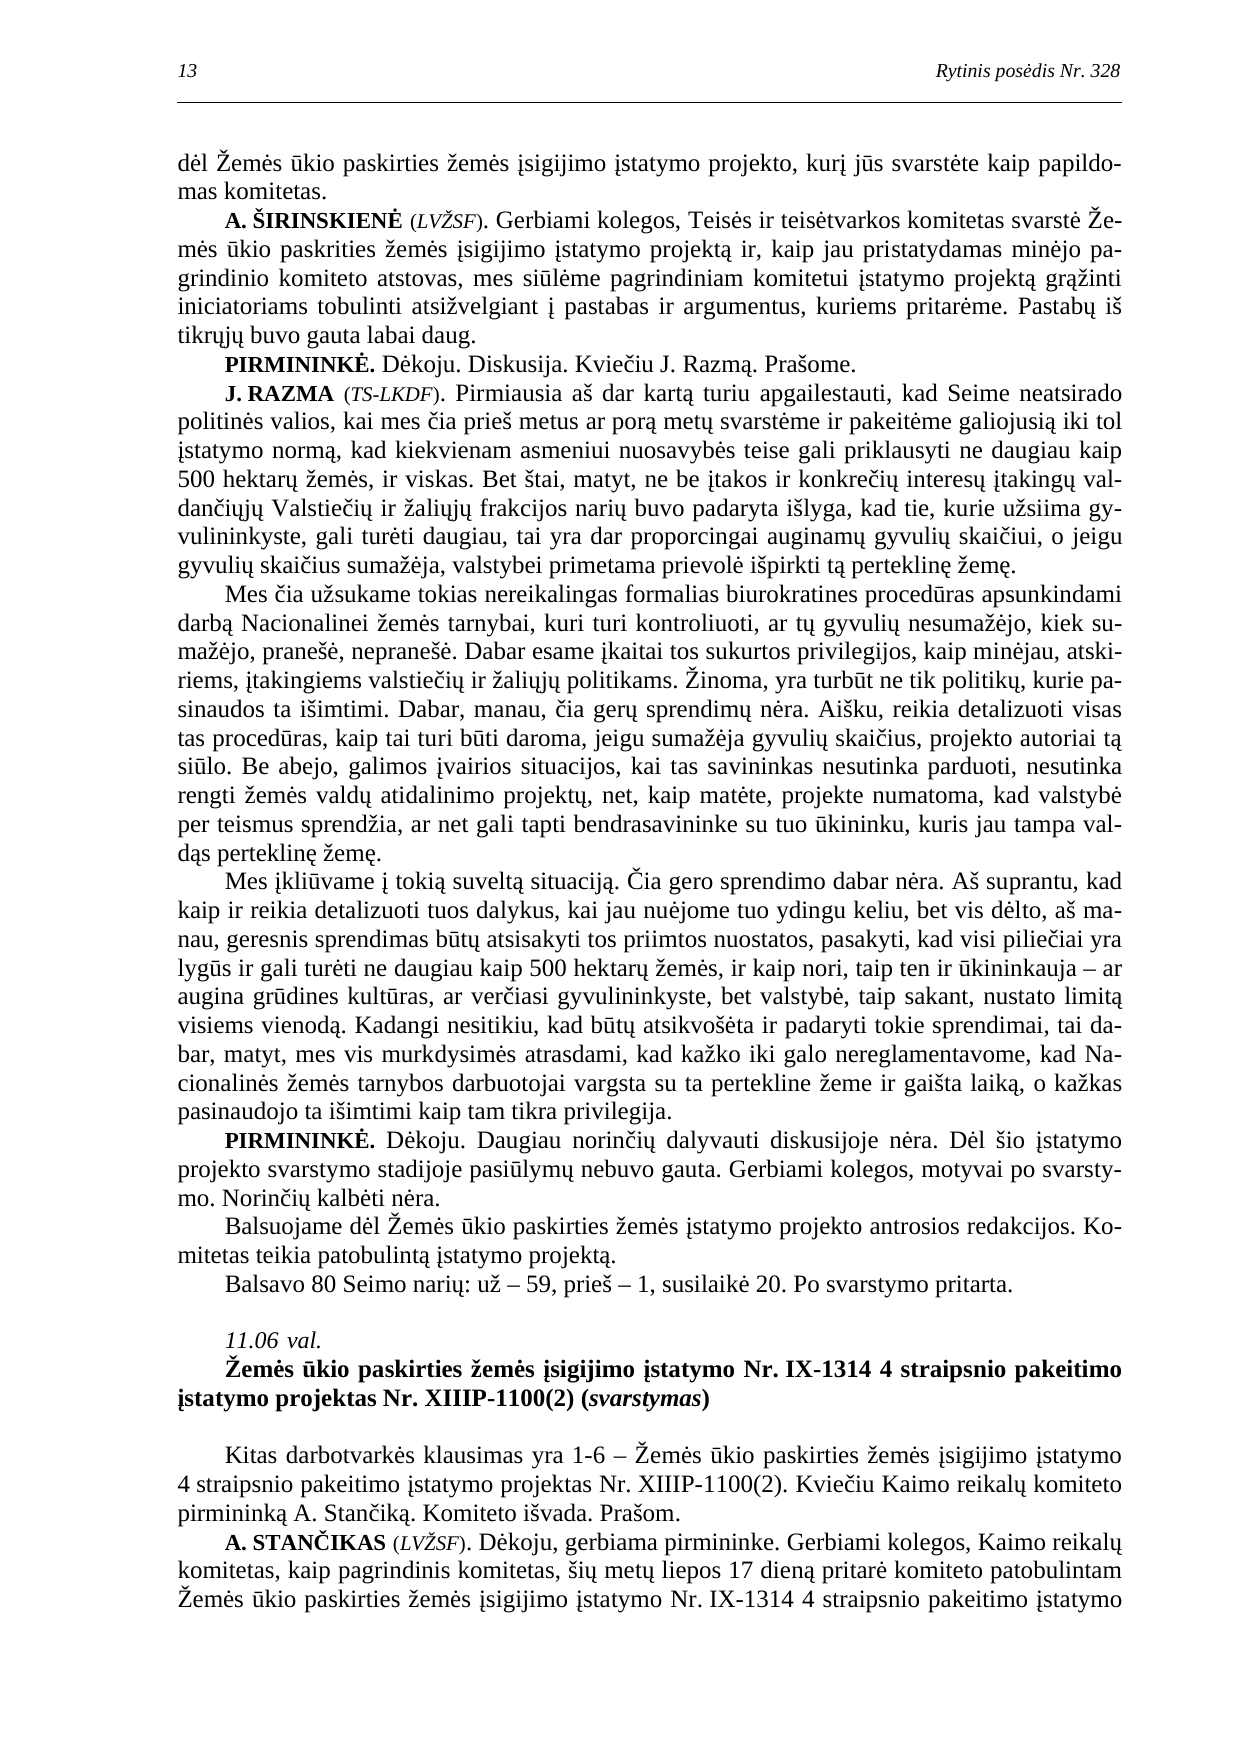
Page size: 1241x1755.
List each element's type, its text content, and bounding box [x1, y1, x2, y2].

text J. RAZMA (TS-LKDF). Pir­miau­sia aš dar kar­tą tu­riu ap­gai­les­tau­ti, kad Sei­me ne­at­si­ra­do po­li­ti­nės va­lios, kai mes čia prieš me­tus ar po­rą me­tų svars­tė­me ir pa­kei­tė­me ga­lio­ju­sią iki tol įsta­ty­mo nor­mą, kad kiek­vie­nam as­me­niui nuo­sa­vy­bės tei­se ga­li pri­klau­sy­ti ne dau­giau kaip 500 hek­ta­rų že­mės, ir vis­kas. Bet štai, ma­tyt, ne be įta­kos ir kon­kre­čių in­te­re­sų įta­kin­gų val­dan­čių­jų Vals­tie­čių ir ža­lių­jų frak­ci­jos na­rių bu­vo pa­da­ry­ta iš­ly­ga, kad tie, ku­rie už­si­i­ma gy­vu­li­nin­kys­te, ga­li tu­rė­ti dau­giau, tai yra dar pro­por­cin­gai au­gi­na­mų gy­vu­lių skai­čiui, o jei­gu gy­vu­lių skai­čius su­ma­žė­ja, vals­ty­bei pri­me­ta­ma prie­vo­lė iš­pirk­ti tą per­tek­li­nę že­mę. [177, 378, 1122, 579]
text PIRMININKĖ. Dė­ko­ju. Dis­ku­si­ja. Kvie­čiu J. Raz­mą. Pra­šo­me. [177, 349, 1122, 378]
text Mes įkliū­va­me į to­kią su­vel­tą si­tu­a­ci­ją. Čia ge­ro spren­di­mo da­bar nė­ra. Aš su­pran­tu, kad kaip ir rei­kia de­ta­li­zuo­ti tuos da­ly­kus, kai jau nu­ė­jo­me tuo ydin­gu ke­liu, bet vis dėl­to, aš ma­nau, ge­res­nis spren­di­mas bū­tų at­si­sa­ky­ti tos pri­im­tos nuo­sta­tos, pa­sa­ky­ti, kad vi­si pi­lie­čiai yra ly­gūs ir ga­li tu­rė­ti ne dau­giau kaip 500 hek­ta­rų že­mės, ir kaip no­ri, taip ten ir ūki­nin­kau­ja – ar au­gi­na grū­di­nes kul­tū­ras, ar ver­čia­si gy­vu­li­nin­kys­te, bet vals­ty­bė, taip sa­kant, nu­sta­to li­mi­tą vi­siems vie­no­dą. Ka­dan­gi ne­si­ti­kiu, kad bū­tų at­si­kvo­šė­ta ir pa­da­ry­ti to­kie spren­di­mai, tai da­bar, ma­tyt, mes vis murk­dy­si­mės at­ras­da­mi, kad kaž­ko iki ga­lo ne­reg­la­men­ta­vo­me, kad Na­cio­na­li­nės že­mės tar­ny­bos dar­buo­to­jai vargs­ta su ta per­tek­li­ne že­me ir gaiš­ta lai­ką, o kaž­kas pa­si­nau­do­jo ta iš­im­ti­mi kaip tam tik­ra pri­vi­le­gi­ja. [177, 866, 1122, 1125]
text Že­mės ūkio pa­skir­ties že­mės įsi­gi­ji­mo įsta­ty­mo Nr. IX-1314 4 straips­nio pa­kei­ti­mo įsta­ty­mo pro­jek­tas Nr. XIIIP-1100(2) (svars­ty­mas) [177, 1354, 1122, 1412]
text dėl Že­mės ūkio pa­skir­ties že­mės įsi­gi­ji­mo įsta­ty­mo pro­jek­to, ku­rį jūs svars­tė­te kaip pa­pil­do­mas ko­mi­te­tas. [177, 148, 1122, 205]
text Ki­tas dar­bo­tvarkės klau­si­mas yra 1-6 – Že­mės ūkio pa­skir­ties že­mės įsi­gi­ji­mo įsta­ty­mo 4 straips­nio pa­kei­ti­mo įsta­ty­mo pro­jek­tas Nr. XIIIP-1100(2). Kvie­čiu Kai­mo rei­ka­lų ko­mi­te­to pir­mi­nin­ką A. Stan­či­ką. Ko­mi­te­to iš­va­da. Pra­šom. [177, 1440, 1122, 1527]
text Mes čia už­su­ka­me to­kias ne­rei­ka­lin­gas for­ma­lias biu­ro­kratines pro­ce­dū­ras ap­sun­kin­da­mi dar­bą Na­cio­na­li­nei že­mės tar­ny­bai, ku­ri tu­ri kon­tro­liuo­ti, ar tų gy­vu­lių ne­su­ma­žė­jo, kiek su­ma­žė­jo, pra­ne­šė, ne­pra­ne­šė. Da­bar esa­me įkai­tai tos su­kur­tos pri­vi­le­gi­jos, kaip mi­nė­jau, at­ski­riems, įta­kin­giems vals­tie­čių ir ža­lių­jų po­li­ti­kams. Ži­no­ma, yra tur­būt ne tik po­li­ti­kų, ku­rie pa­si­nau­dos ta iš­im­ti­mi. Da­bar, ma­nau, čia ge­rų spren­di­mų nė­ra. Aiš­ku, rei­kia de­ta­li­zuo­ti vi­sas tas pro­ce­dū­ras, kaip tai tu­ri bū­ti da­ro­ma, jei­gu su­ma­žė­ja gy­vu­lių skai­čius, pro­jek­to au­to­riai tą siū­lo. Be abe­jo, ga­li­mos įvai­rios si­tu­a­ci­jos, kai tas sa­vi­nin­kas ne­su­tin­ka par­duo­ti, ne­su­tin­ka reng­ti že­mės val­dų ati­da­li­ni­mo pro­jek­tų, net, kaip ma­tė­te, pro­jek­te nu­ma­to­ma, kad vals­ty­bė per teis­mus spren­džia, ar net ga­li tap­ti ben­dra­sa­vi­nin­ke su tuo ūki­nin­ku, ku­ris jau tam­pa val­dąs per­tek­li­nę že­mę. [177, 579, 1122, 866]
text 11.06 val. [224, 1326, 1122, 1354]
text A. ŠIRINSKIENĖ (LVŽSF). Ger­bia­mi ko­le­gos, Tei­sės ir tei­sėt­var­kos ko­mi­te­tas svars­tė Že­mės ūkio pa­skri­ties že­mės įsi­gi­ji­mo įsta­ty­mo pro­jek­tą ir, kaip jau pri­sta­ty­da­mas mi­nė­jo pa­grin­di­nio ko­mi­te­to at­sto­vas, mes siū­lė­me pa­grin­di­niam ko­mi­te­tui įsta­ty­mo pro­jek­tą grą­žin­ti ini­cia­to­riams to­bu­lin­ti at­si­žvel­giant į pa­sta­bas ir ar­gu­men­tus, ku­riems pri­ta­rė­me. Pa­sta­bų iš tik­rų­jų bu­vo gau­ta la­bai daug. [177, 205, 1122, 349]
text Bal­sa­vo 80 Sei­mo na­rių: už – 59, prieš – 1, su­si­lai­kė 20. Po svars­ty­mo pri­tar­ta. [177, 1269, 1122, 1298]
text A. STANČIKAS (LVŽSF). Dė­ko­ju, ger­bia­ma pir­mi­nin­ke. Ger­bia­mi ko­le­gos, Kai­mo rei­ka­lų ko­mi­te­tas, kaip pa­grin­di­nis ko­mi­te­tas, šių me­tų lie­pos 17 die­ną pri­ta­rė ko­mi­te­to pa­to­bu­lin­tam Že­mės ūkio pa­skir­ties že­mės įsi­gi­ji­mo įsta­ty­mo Nr. IX-1314 4 straips­nio pa­kei­ti­mo įsta­ty­mo [177, 1527, 1122, 1613]
text Bal­suo­ja­me dėl Že­mės ūkio pa­skir­ties že­mės įsta­ty­mo pro­jek­to ant­ro­sios re­dak­ci­jos. Ko­mi­te­tas tei­kia pa­to­bu­lin­tą įsta­ty­mo pro­jek­tą. [177, 1211, 1122, 1269]
text PIRMININKĖ. Dė­ko­ju. Dau­giau no­rin­čių da­ly­vau­ti dis­ku­si­jo­je nė­ra. Dėl šio įsta­ty­mo pro­jek­to svars­ty­mo sta­di­jo­je pa­siū­ly­mų ne­bu­vo gau­ta. Ger­bia­mi ko­le­gos, mo­ty­vai po svars­ty­mo. No­rin­čių kal­bė­ti nė­ra. [177, 1125, 1122, 1211]
